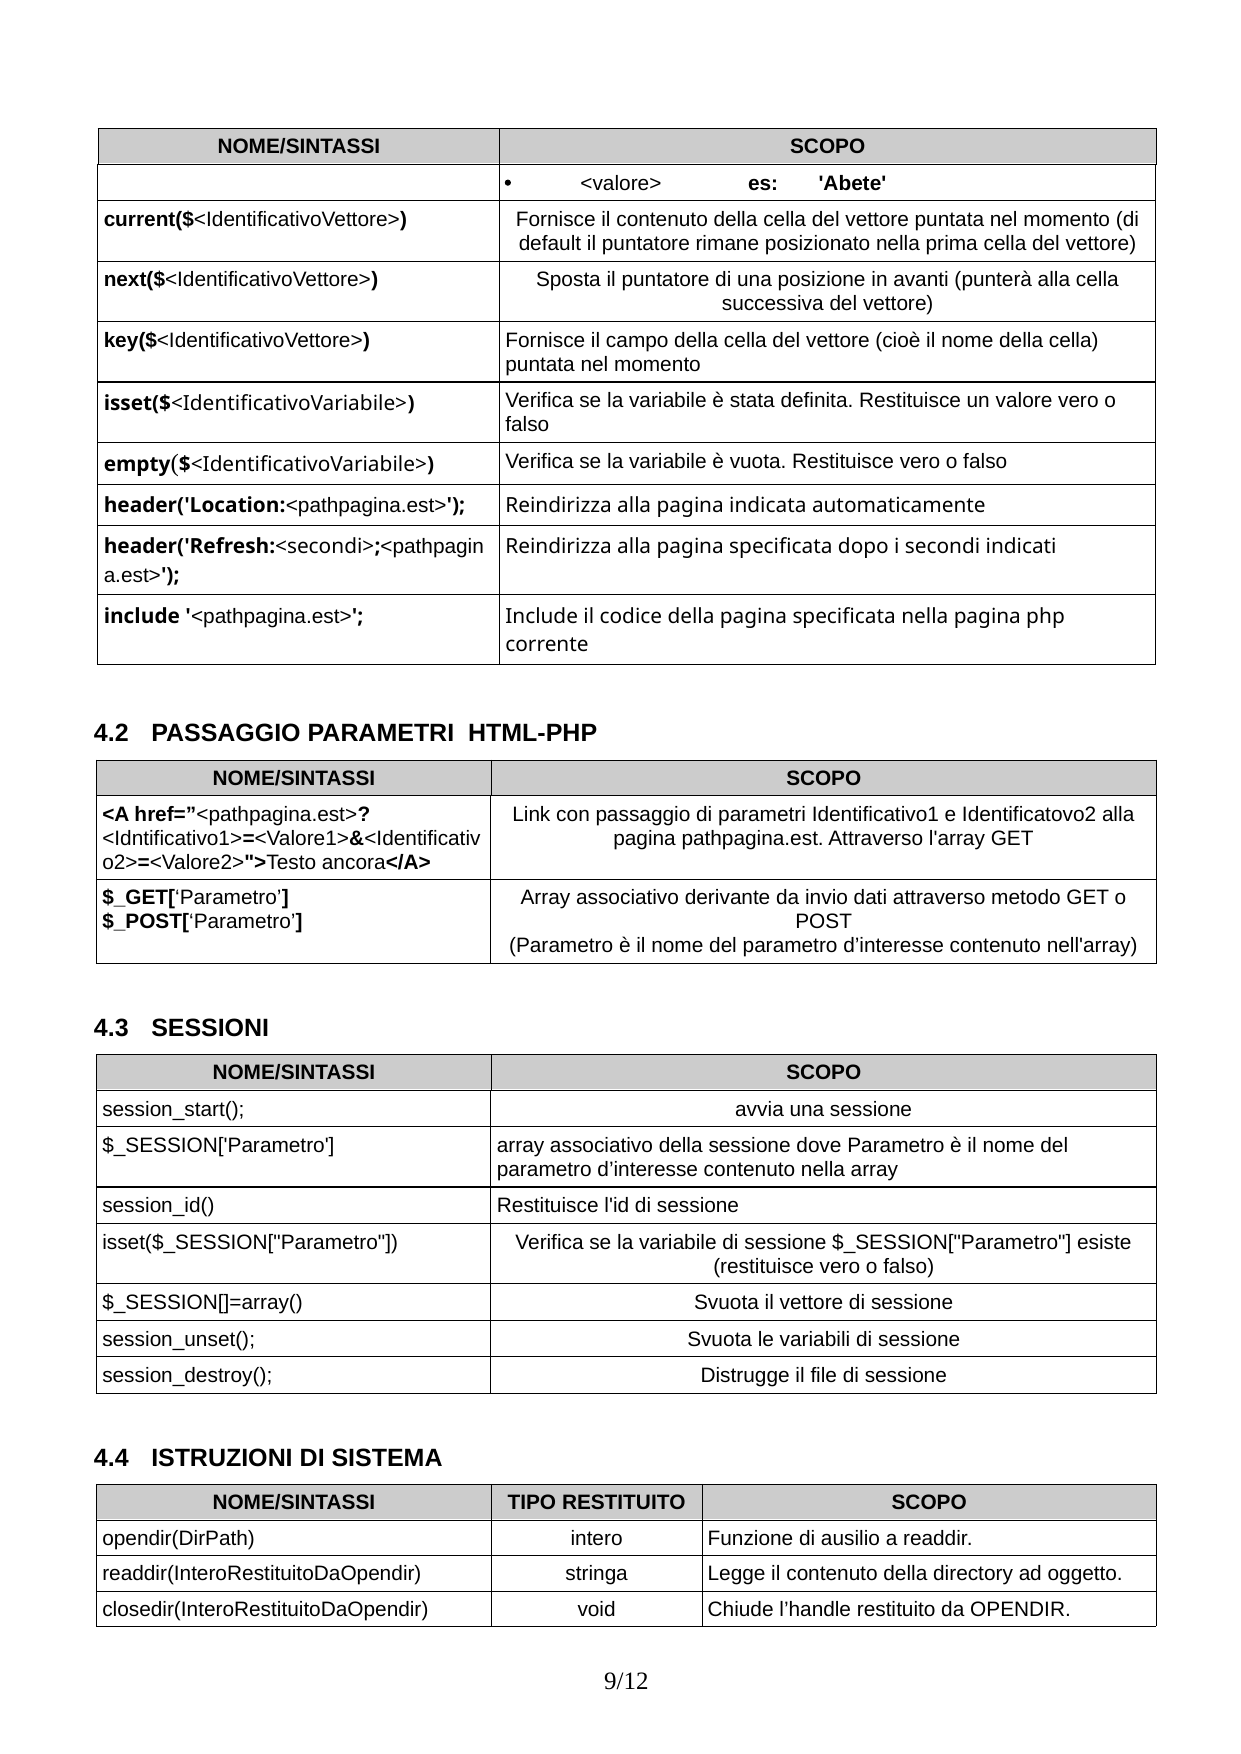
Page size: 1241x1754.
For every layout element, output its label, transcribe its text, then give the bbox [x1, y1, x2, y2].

table_cell $_SESSION['Parametro'] [97, 1127, 490, 1186]
table_header SCOPO [492, 761, 1156, 795]
table_cell Reindirizza alla pagina indicata automaticamente [500, 485, 1155, 525]
table_cell header('Refresh:<secondi>;<pathpagina.est>'); [98, 526, 499, 594]
table_cell Funzione di ausilio a readdir. [703, 1521, 1156, 1555]
table_header NOME/SINTASSI [99, 129, 499, 163]
table_cell readdir(InteroRestituitoDaOpendir) [97, 1556, 491, 1591]
table_cell Fornisce il campo della cella del vettore (cioè il nome della cella) puntata nel momento [500, 322, 1155, 381]
table_cell isset($_SESSION["Parametro"]) [97, 1224, 490, 1283]
table_cell $_GET[‘Parametro’] $_POST[‘Parametro’] [97, 880, 490, 963]
table_cell Svuota le variabili di sessione [491, 1321, 1156, 1356]
subtitle PASSAGGIO PARAMETRI HTML-PHP [94, 718, 1158, 747]
table_cell Sposta il puntatore di una posizione in avanti (punterà alla cella successiva del vettore) [500, 262, 1155, 321]
table_header SCOPO [703, 1485, 1156, 1519]
table_cell session_unset(); [97, 1321, 490, 1356]
table_cell current($<IdentificativoVettore>) [98, 201, 499, 261]
table_cell closedir(InteroRestituitoDaOpendir) [97, 1592, 491, 1626]
table_cell [98, 165, 499, 200]
table_cell Reindirizza alla pagina specificata dopo i secondi indicati [500, 526, 1155, 594]
table_cell isset($<IdentificativoVariabile>) [98, 383, 499, 442]
table_cell header('Location:<pathpagina.est>'); [98, 485, 499, 525]
table_cell Include il codice della pagina specificata nella pagina php corrente [500, 595, 1155, 663]
table_cell stringa [492, 1556, 702, 1591]
subtitle ISTRUZIONI DI SISTEMA [94, 1443, 1158, 1471]
table_cell Legge il contenuto della directory ad oggetto. [703, 1556, 1156, 1591]
table_cell session_id() [97, 1188, 490, 1223]
table_header TIPO RESTITUITO [492, 1485, 702, 1519]
table_cell array associativo della sessione dove Parametro è il nome del parametro d’interesse contenuto nella array [491, 1127, 1156, 1186]
table_cell Verifica se la variabile è vuota. Restituisce vero o falso [500, 443, 1155, 484]
table_cell Verifica se la variabile di sessione $_SESSION["Parametro"] esiste (restituisce vero o falso) [491, 1224, 1156, 1283]
table_cell Link con passaggio di parametri Identificativo1 e Identificatovo2 alla pagina pathpagina.est. Attraverso l'array GET [491, 796, 1156, 879]
subtitle SESSIONI [94, 1013, 1158, 1042]
table_cell Restituisce l'id di sessione [491, 1188, 1156, 1223]
table_cell empty($<IdentificativoVariabile>) [98, 443, 499, 484]
table_cell session_start(); [97, 1091, 490, 1126]
table_cell include '<pathpagina.est>'; [98, 595, 499, 663]
table_cell Svuota il vettore di sessione [491, 1284, 1156, 1320]
table_cell session_destroy(); [97, 1357, 490, 1393]
table_cell Chiude l’handle restituito da OPENDIR. [703, 1592, 1156, 1626]
table_cell avvia una sessione [491, 1091, 1156, 1126]
table_cell Verifica se la variabile è stata definita. Restituisce un valore vero o falso [500, 383, 1155, 442]
table_cell opendir(DirPath) [97, 1521, 491, 1555]
table_header SCOPO [492, 1055, 1156, 1089]
table_cell next($<IdentificativoVettore>) [98, 262, 499, 321]
table_header NOME/SINTASSI [97, 1055, 491, 1089]
table_header NOME/SINTASSI [97, 1485, 491, 1519]
table_cell key($<IdentificativoVettore>) [98, 322, 499, 381]
table_cell Distrugge il file di sessione [491, 1357, 1156, 1393]
table_cell void [492, 1592, 702, 1626]
table_cell Array associativo derivante da invio dati attraverso metodo GET o POST (Parametro è il nome del parametro d’interesse contenuto nell'array) [491, 880, 1156, 963]
table_cell $_SESSION[]=array() [97, 1284, 490, 1320]
table_header NOME/SINTASSI [97, 761, 491, 795]
table_cell Dichiarazione di un vettore <elenco valori> sono i valori separati da virgole e possono essere di tipo diverso senza doverlo specificare, sono indicati fra virgolette o apici se si tratta di stringe senza nulla se si tratta di valori numerici. Possono essere indicati in diversi modi: <indice> => <valore> es: 4=> 'ciao' i valori inseriti dopo quello in cui viene specificato l'indice si posizioneranno nell'indice successivo, se l'indice non viene mai specificato si partirà dall'indice 0. es: 4=>'ciao' , 72.5 , 'hallo' si avrà:nella cella di indice 4 il valore 'ciao' ; nella cella di indice 5 il valore 72.5 ; nella cella di indice 6 il valore 'hallo' <'Identificativo'> => <valore> es: 'Nazione'=>'Italia' <valore> es: 'Abete' [500, 165, 1155, 200]
table_cell <A href=”<pathpagina.est>?<Idntificativo1>=<Valore1>&<Identificativo2>=<Valore2>">Testo ancora</A> [97, 796, 490, 879]
table_cell Fornisce il contenuto della cella del vettore puntata nel momento (di default il puntatore rimane posizionato nella prima cella del vettore) [500, 201, 1155, 261]
table_cell intero [492, 1521, 702, 1555]
table_header SCOPO [500, 129, 1156, 163]
